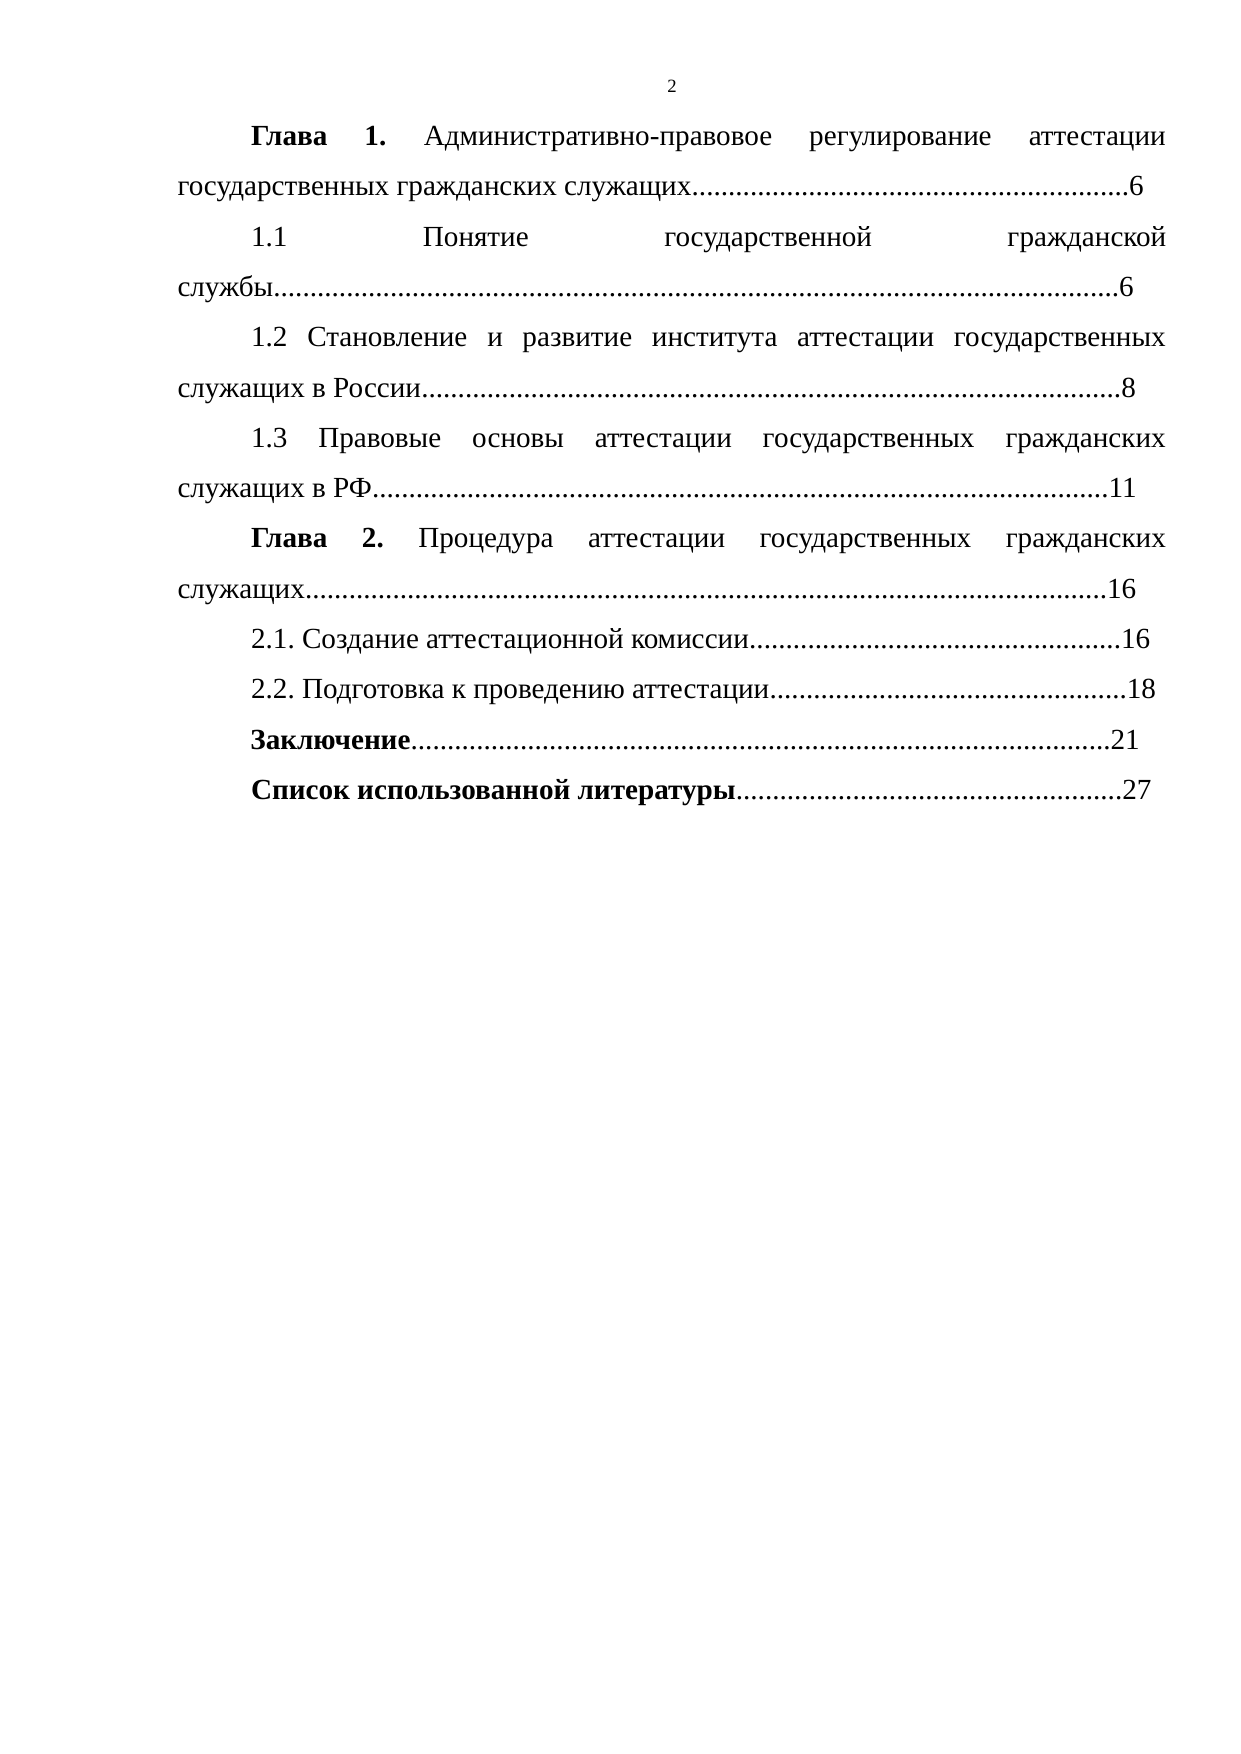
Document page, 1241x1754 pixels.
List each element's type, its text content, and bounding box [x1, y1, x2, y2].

text 2.1. Создание аттестационной комиссии...................................................16 [177, 621, 1166, 655]
text 1.3 Правовые основы аттестации государственных гражданских служащих в РФ.....................................................................................................11 [177, 420, 1166, 504]
text 1.2 Становление и развитие института аттестации государственных служащих в России................................................................................................8 [177, 319, 1166, 403]
text Список использованной литературы.....................................................27 [177, 772, 1166, 806]
text Глава 2. Процедура аттестации государственных гражданских служащих..............................................................................................................16 [177, 521, 1166, 604]
text 2.2. Подготовка к проведению аттестации.................................................18 [177, 672, 1166, 705]
text Глава 1. Административно-правовое регулирование аттестации государственных гражданских служащих............................................................6 [177, 118, 1166, 202]
text 1.1 Понятие государственной гражданской службы....................................................................................................................6 [177, 219, 1166, 303]
text Заключение................................................................................................21 [177, 722, 1166, 755]
